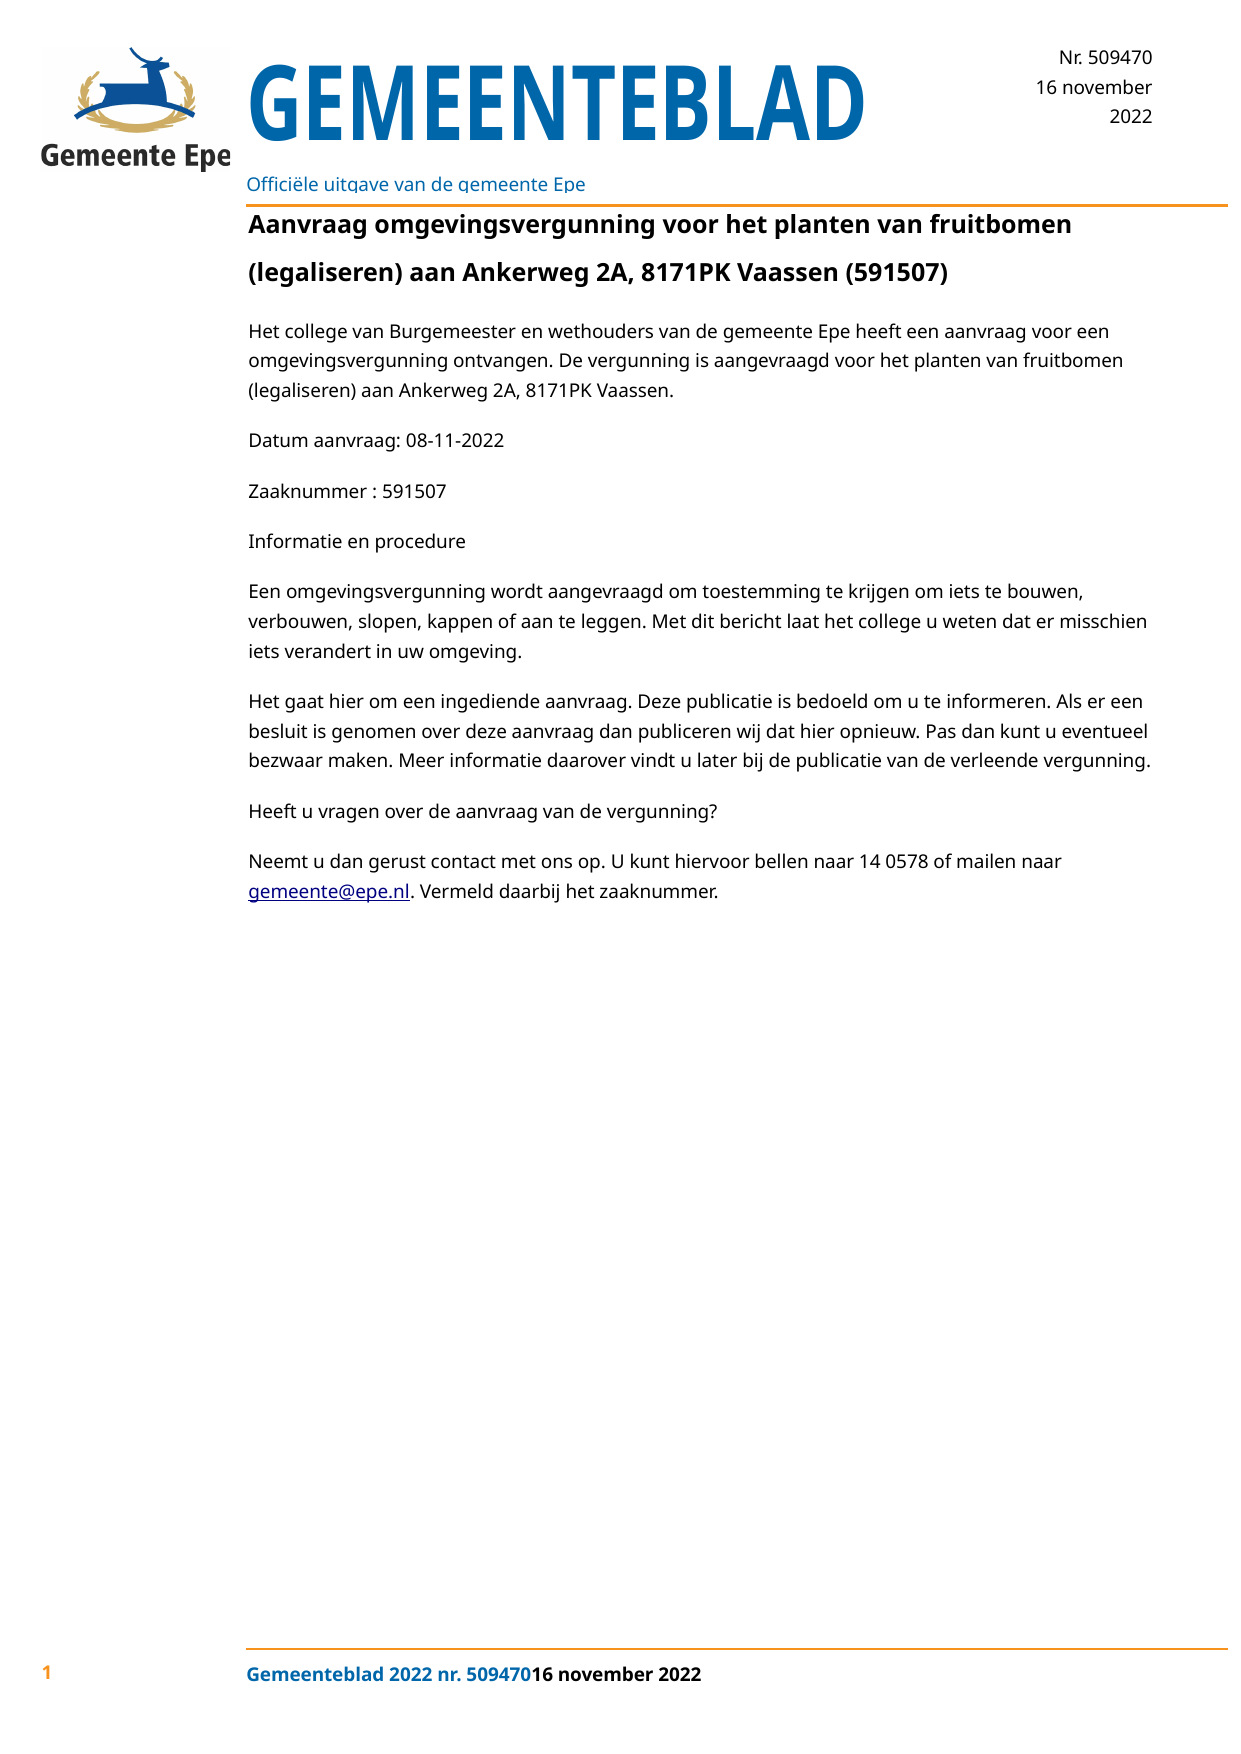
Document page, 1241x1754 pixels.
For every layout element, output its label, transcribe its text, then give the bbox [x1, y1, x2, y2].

text Aanvraag omgevingsvergunning voor het planten van fruitbomen (legaliseren) aan Ankerweg 2A, 8171PK Vaassen (591507) [248, 207, 1152, 288]
text Datum aanvraag: 08-11-2022 [248, 427, 1152, 453]
text Neemt u dan gerust contact met ons op. U kunt hiervoor bellen naar 14 0578 of mailen naar gemeente@epe.nl. Vermeld daarbij het zaaknummer. [248, 848, 1152, 904]
text Informatie en procedure [248, 528, 1152, 554]
text Het gaat hier om een ingediende aanvraag. Deze publicatie is bedoeld om u te informeren. Als er een besluit is genomen over deze aanvraag dan publiceren wij dat hier opnieuw. Pas dan kunt u eventueel bezwaar maken. Meer informatie daarover vindt u later bij de publicatie van de verleende vergunning. [248, 688, 1152, 773]
picture [41, 47, 231, 172]
text Het college van Burgemeester en wethouders van de gemeente Epe heeft een aanvraag voor een omgevingsvergunning ontvangen. De vergunning is aangevraagd voor het planten van fruitbomen (legaliseren) aan Ankerweg 2A, 8171PK Vaassen. [248, 318, 1152, 403]
text Zaaknummer : 591507 [248, 478, 1152, 504]
text Heeft u vragen over de aanvraag van de vergunning? [248, 798, 1152, 824]
text Een omgevingsvergunning wordt aangevraagd om toestemming te krijgen om iets te bouwen, verbouwen, slopen, kappen of aan te leggen. Met dit bericht laat het college u weten dat er misschien iets verandert in uw omgeving. [248, 579, 1152, 664]
